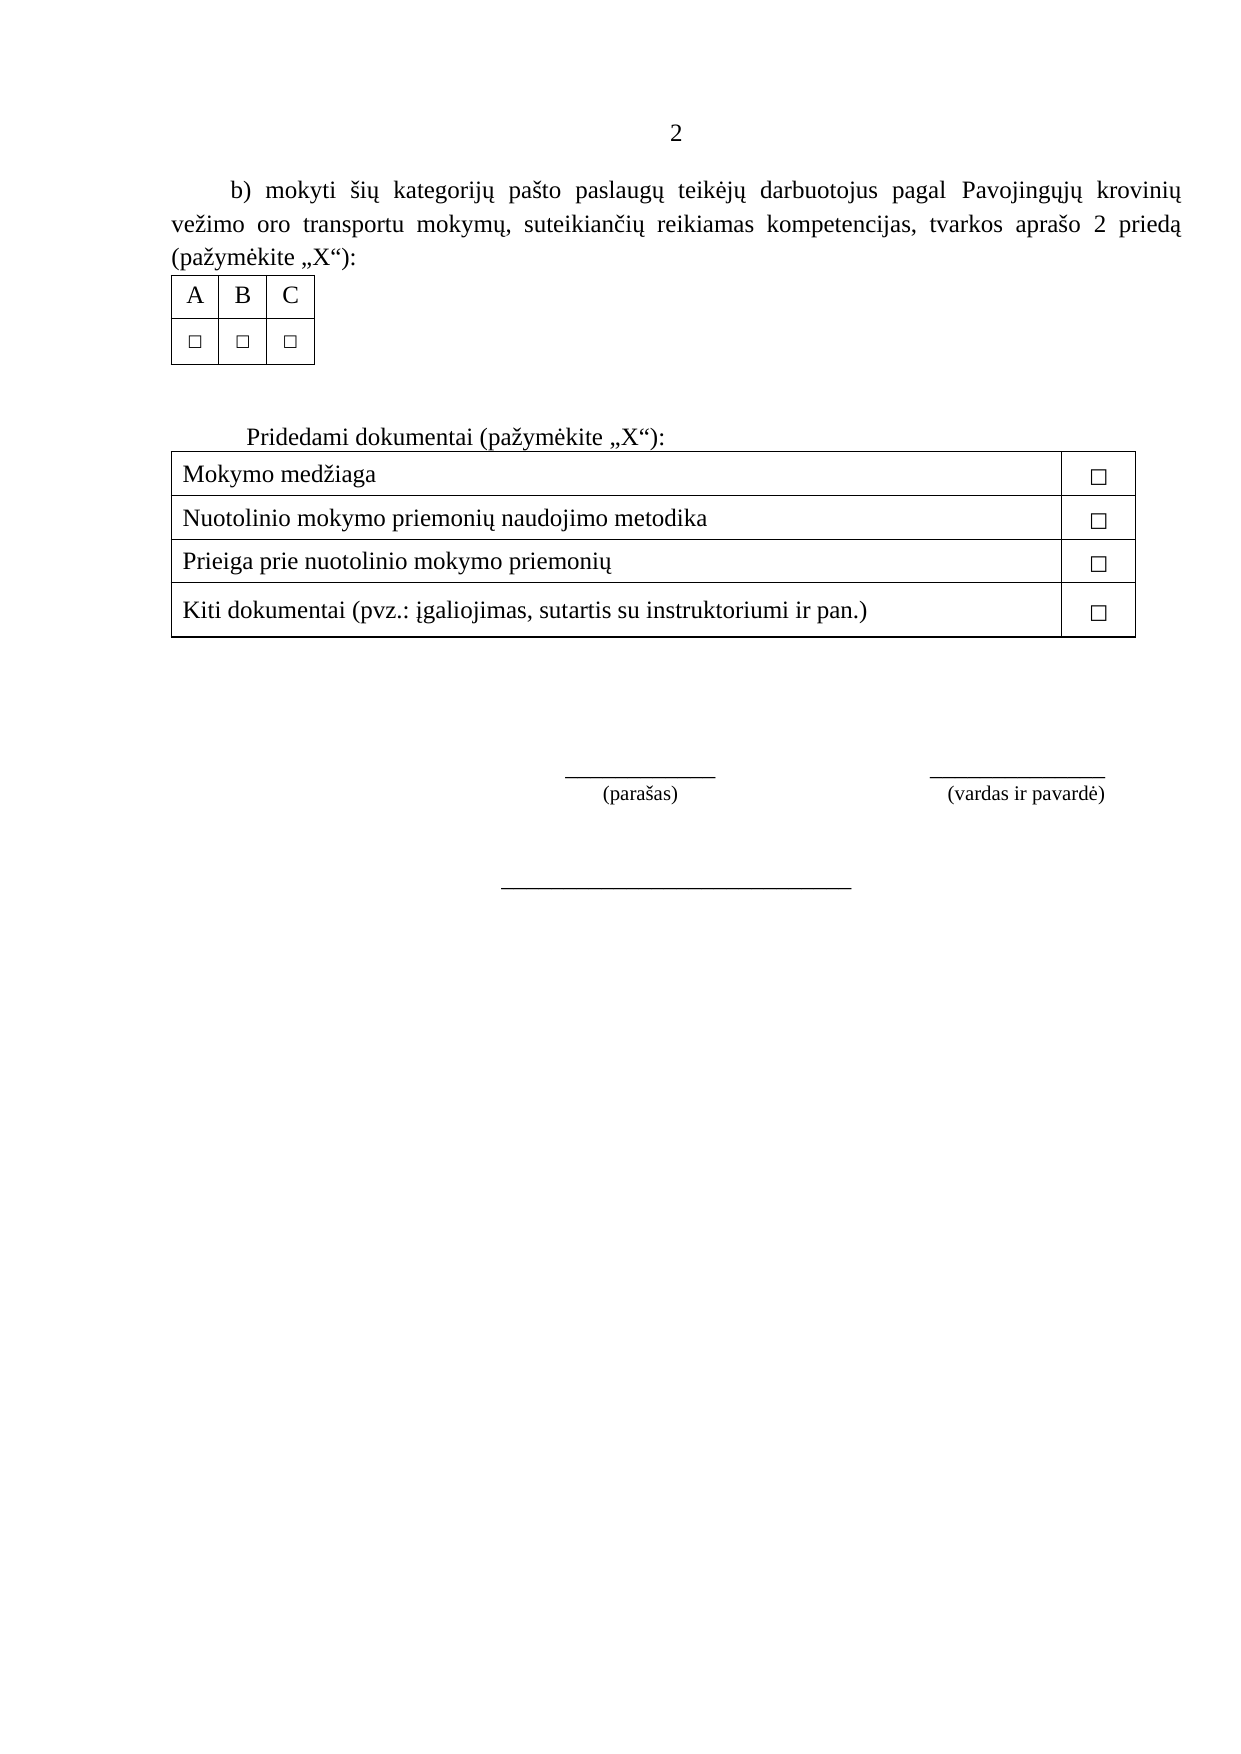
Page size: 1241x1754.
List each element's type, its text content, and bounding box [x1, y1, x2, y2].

table_header C [267, 276, 314, 318]
table_header A [172, 276, 218, 318]
text Pridedami dokumentai (pažymėkite „X“): [171, 422, 1181, 451]
text b) mokyti šių kategorijų pašto paslaugų teikėjų darbuotojus pagal Pavojingųjų krovinių vežimo oro transportu mokymų, suteikiančių reikiamas kompetencijas, tvarkos aprašo 2 priedą (pažymėkite „X“): [171, 176, 1181, 270]
table_header ____________ (parašas) [482, 753, 798, 805]
table_header [171, 753, 482, 805]
table_cell ☐ [172, 319, 218, 364]
table_cell ☐ [1062, 583, 1135, 636]
table_cell ☐ [267, 319, 314, 364]
table_cell Kiti dokumentai (pvz.: įgaliojimas, sutartis su instruktoriumi ir pan.) [172, 583, 1061, 636]
table_cell ☐ [219, 319, 266, 364]
table_cell ☐ [1062, 540, 1135, 582]
table_cell Nuotolinio mokymo priemonių naudojimo metodika [172, 496, 1061, 538]
text ____________________________ [171, 863, 1181, 891]
table_header ☐ [1062, 452, 1135, 495]
table_header Mokymo medžiaga [172, 452, 1061, 495]
table_header B [219, 276, 266, 318]
table_header ______________ (vardas ir pavardė) [799, 753, 1116, 805]
table_cell ☐ [1062, 496, 1135, 538]
table_cell Prieiga prie nuotolinio mokymo priemonių [172, 540, 1061, 582]
